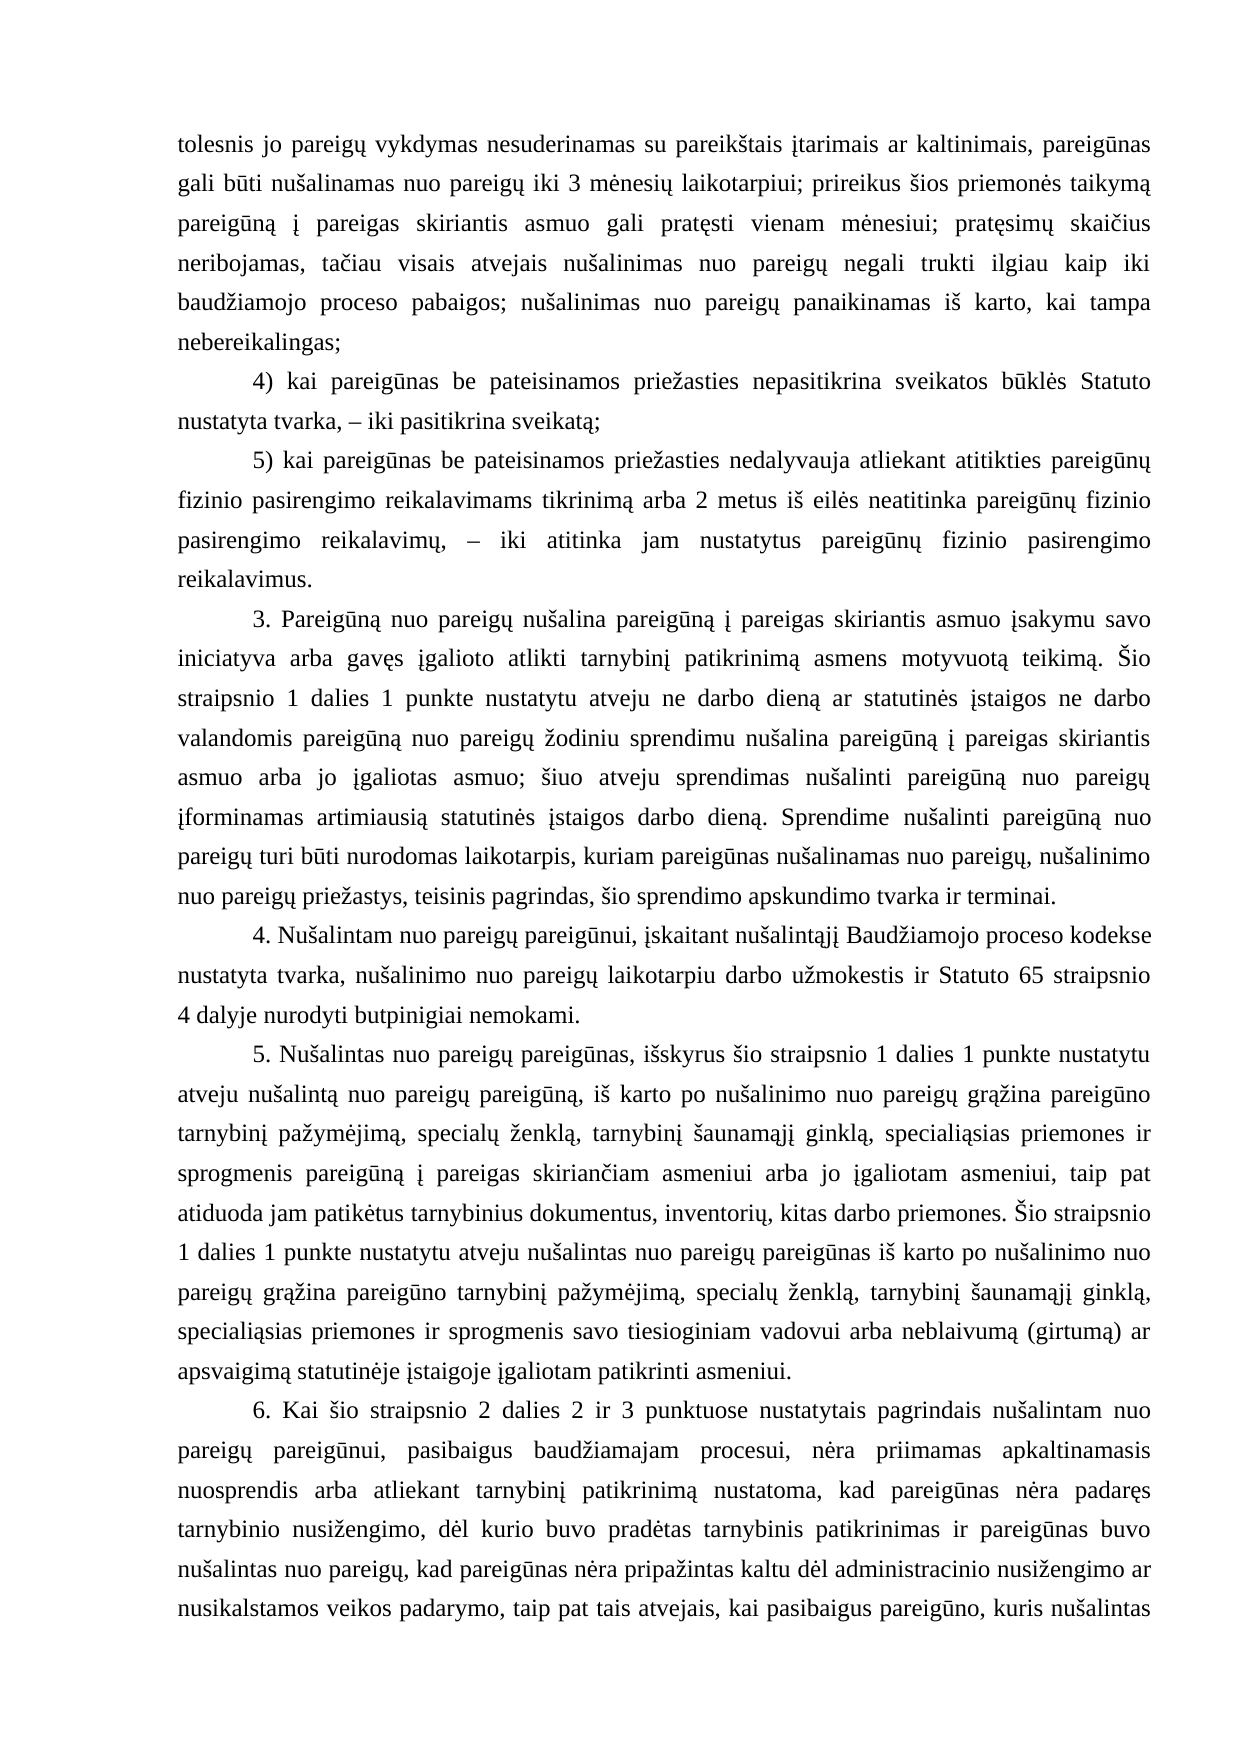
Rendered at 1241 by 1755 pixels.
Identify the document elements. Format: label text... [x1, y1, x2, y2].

text 3. Pareigūną nuo pareigų nušalina pareigūną į pareigas skiriantis asmuo įsakymu savo iniciatyva arba gavęs įgalioto atlikti tarnybinį patikrinimą asmens motyvuotą teikimą. Šio straipsnio 1 dalies 1 punkte nustatytu atveju ne darbo dieną ar statutinės įstaigos ne darbo valandomis pareigūną nuo pareigų žodiniu sprendimu nušalina pareigūną į pareigas skiriantis asmuo arba jo įgaliotas asmuo; šiuo atveju sprendimas nušalinti pareigūną nuo pareigų įforminamas artimiausią statutinės įstaigos darbo dieną. Sprendime nušalinti pareigūną nuo pareigų turi būti nurodomas laikotarpis, kuriam pareigūnas nušalinamas nuo pareigų, nušalinimo nuo pareigų priežastys, teisinis pagrindas, šio sprendimo apskundimo tvarka ir terminai. [177, 593, 1152, 910]
text 6. Kai šio straipsnio 2 dalies 2 ir 3 punktuose nustatytais pagrindais nušalintam nuo pareigų pareigūnui, pasibaigus baudžiamajam procesui, nėra priimamas apkaltinamasis nuosprendis arba atliekant tarnybinį patikrinimą nustatoma, kad pareigūnas nėra padaręs tarnybinio nusižengimo, dėl kurio buvo pradėtas tarnybinis patikrinimas ir pareigūnas buvo nušalintas nuo pareigų, kad pareigūnas nėra pripažintas kaltu dėl administracinio nusižengimo ar nusikalstamos veikos padarymo, taip pat tais atvejais, kai pasibaigus pareigūno, kuris nušalintas [177, 1385, 1152, 1622]
text 5) kai pareigūnas be pateisinamos priežasties nedalyvauja atliekant atitikties pareigūnų fizinio pasirengimo reikalavimams tikrinimą arba 2 metus iš eilės neatitinka pareigūnų fizinio pasirengimo reikalavimų, – iki atitinka jam nustatytus pareigūnų fizinio pasirengimo reikalavimus. [177, 435, 1152, 593]
text 4. Nušalintam nuo pareigų pareigūnui, įskaitant nušalintąjį Baudžiamojo proceso kodekse nustatyta tvarka, nušalinimo nuo pareigų laikotarpiu darbo užmokestis ir Statuto 65 straipsnio 4 dalyje nurodyti butpinigiai nemokami. [177, 910, 1152, 1028]
text 5. Nušalintas nuo pareigų pareigūnas, išskyrus šio straipsnio 1 dalies 1 punkte nustatytu atveju nušalintą nuo pareigų pareigūną, iš karto po nušalinimo nuo pareigų grąžina pareigūno tarnybinį pažymėjimą, specialų ženklą, tarnybinį šaunamąjį ginklą, specialiąsias priemones ir sprogmenis pareigūną į pareigas skiriančiam asmeniui arba jo įgaliotam asmeniui, taip pat atiduoda jam patikėtus tarnybinius dokumentus, inventorių, kitas darbo priemones. Šio straipsnio 1 dalies 1 punkte nustatytu atveju nušalintas nuo pareigų pareigūnas iš karto po nušalinimo nuo pareigų grąžina pareigūno tarnybinį pažymėjimą, specialų ženklą, tarnybinį šaunamąjį ginklą, specialiąsias priemones ir sprogmenis savo tiesioginiam vadovui arba neblaivumą (girtumą) ar apsvaigimą statutinėje įstaigoje įgaliotam patikrinti asmeniui. [177, 1028, 1152, 1385]
text tolesnis jo pareigų vykdymas nesuderinamas su pareikštais įtarimais ar kaltinimais, pareigūnas gali būti nušalinamas nuo pareigų iki 3 mėnesių laikotarpiui; prireikus šios priemonės taikymą pareigūną į pareigas skiriantis asmuo gali pratęsti vienam mėnesiui; pratęsimų skaičius neribojamas, tačiau visais atvejais nušalinimas nuo pareigų negali trukti ilgiau kaip iki baudžiamojo proceso pabaigos; nušalinimas nuo pareigų panaikinamas iš karto, kai tampa nebereikalingas; [177, 118, 1152, 356]
text 4) kai pareigūnas be pateisinamos priežasties nepasitikrina sveikatos būklės Statuto nustatyta tvarka, – iki pasitikrina sveikatą; [177, 356, 1152, 435]
